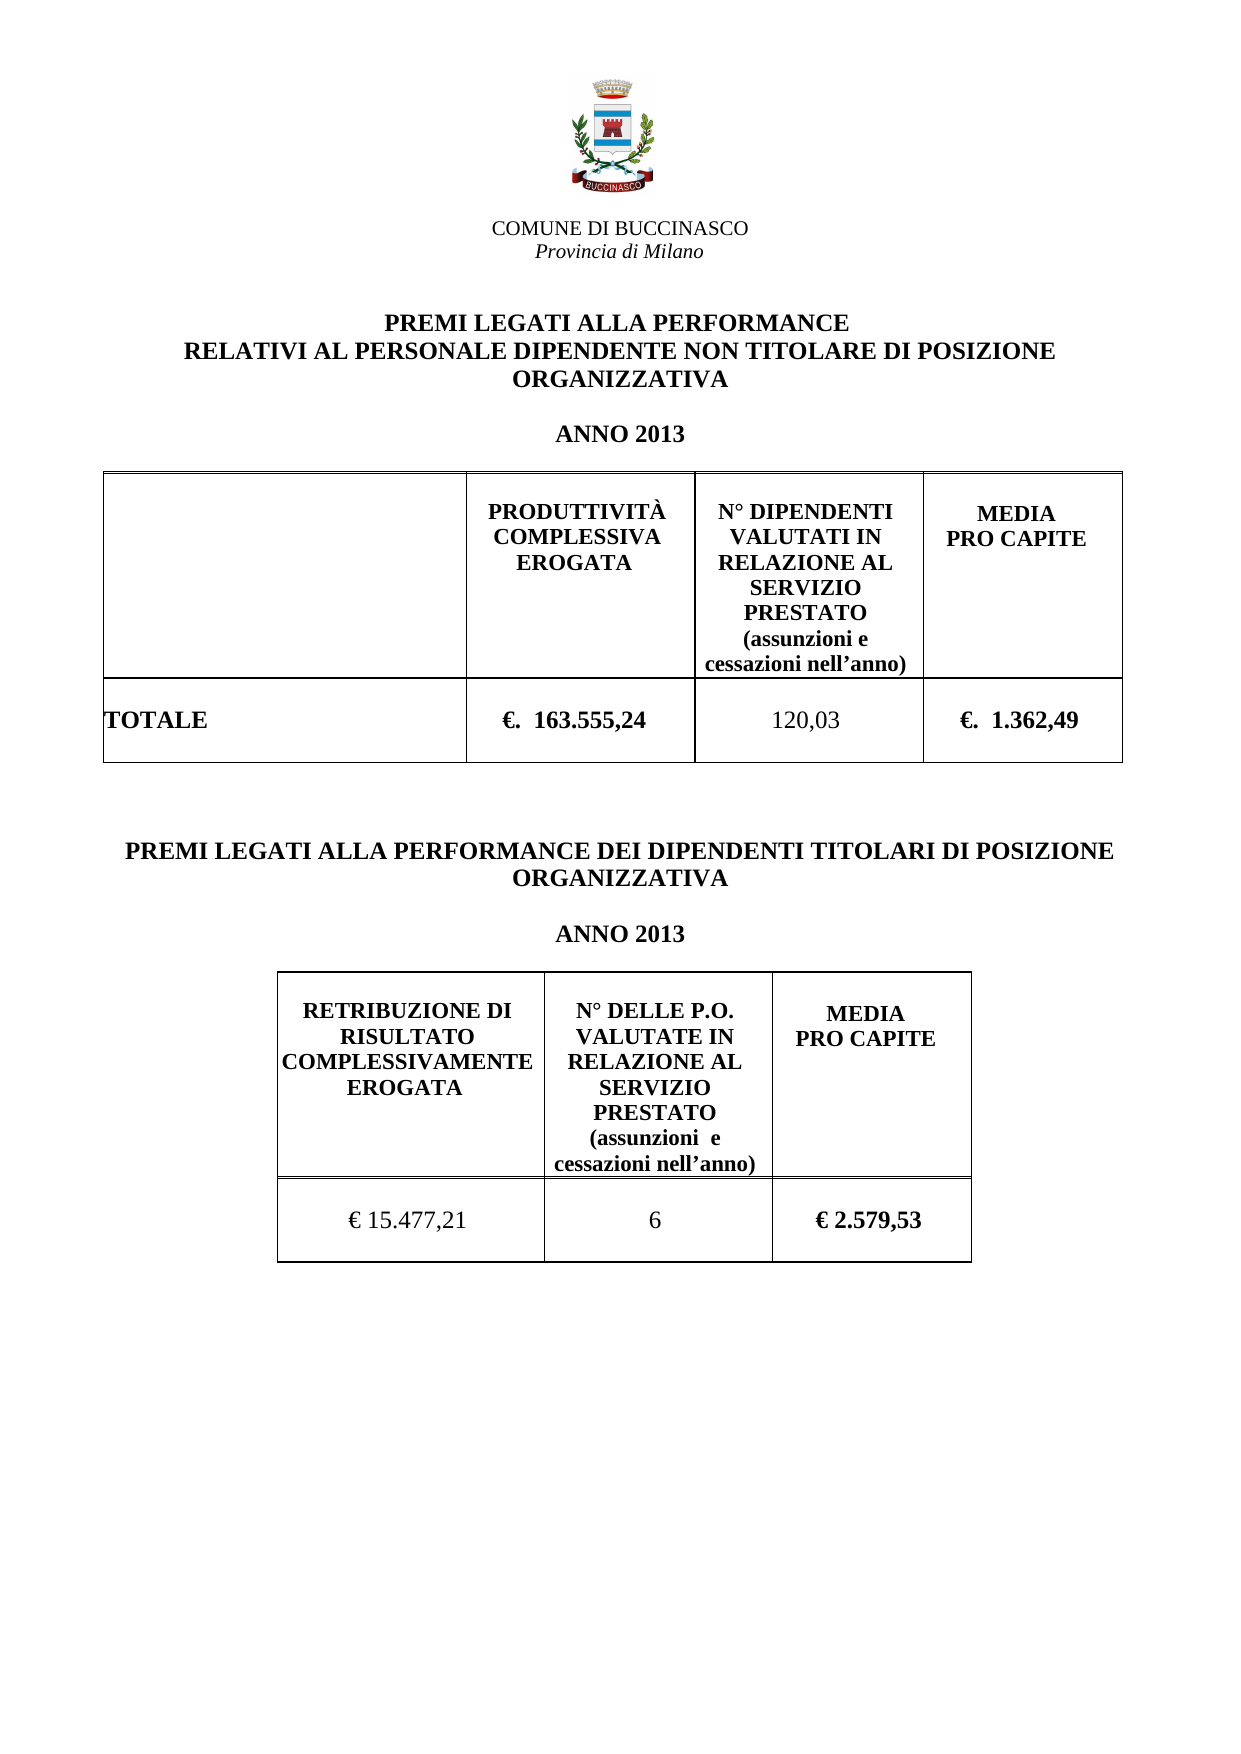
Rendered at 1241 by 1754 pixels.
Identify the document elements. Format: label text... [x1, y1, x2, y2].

text ANNO 2013 [118, 420, 1122, 448]
table_header MEDIA PRO CAPITE [773, 973, 971, 1176]
table_cell € 2.579,53 [773, 1179, 971, 1261]
table_cell 120,03 [696, 679, 923, 762]
text PREMI LEGATI ALLA PERFORMANCE [118, 309, 1122, 337]
table_cell 6 [545, 1179, 772, 1261]
text PREMI LEGATI ALLA PERFORMANCE DEI DIPENDENTI TITOLARI DI POSIZIONE ORGANIZZATIVA [118, 837, 1122, 892]
text RELATIVI AL PERSONALE DIPENDENTE NON TITOLARE DI POSIZIONE ORGANIZZATIVA [118, 337, 1122, 393]
picture [570, 75, 656, 196]
table_header MEDIA PRO CAPITE [924, 474, 1122, 677]
table_cell € 15.477,21 [278, 1179, 544, 1261]
text COMUNE DI BUCCINASCO [118, 217, 1122, 240]
table_header RETRIBUZIONE DI RISULTATO COMPLESSIVAMENTE EROGATA [278, 973, 544, 1176]
text ANNO 2013 [118, 920, 1122, 948]
table_cell €. 1.362,49 [924, 679, 1122, 762]
table_cell €. 163.555,24 [467, 679, 694, 762]
table_header N° DELLE P.O. VALUTATE IN RELAZIONE AL SERVIZIO PRESTATO (assunzioni e cessazioni nell’anno) [545, 973, 772, 1176]
table_header [104, 474, 466, 677]
table_header PRODUTTIVITÀ COMPLESSIVA EROGATA [467, 474, 694, 677]
table_cell TOTALE [104, 679, 466, 762]
table_header N° DIPENDENTI VALUTATI IN RELAZIONE AL SERVIZIO PRESTATO (assunzioni e cessazioni nell’anno) [696, 474, 923, 677]
subtitle Provincia di Milano [118, 240, 1122, 263]
